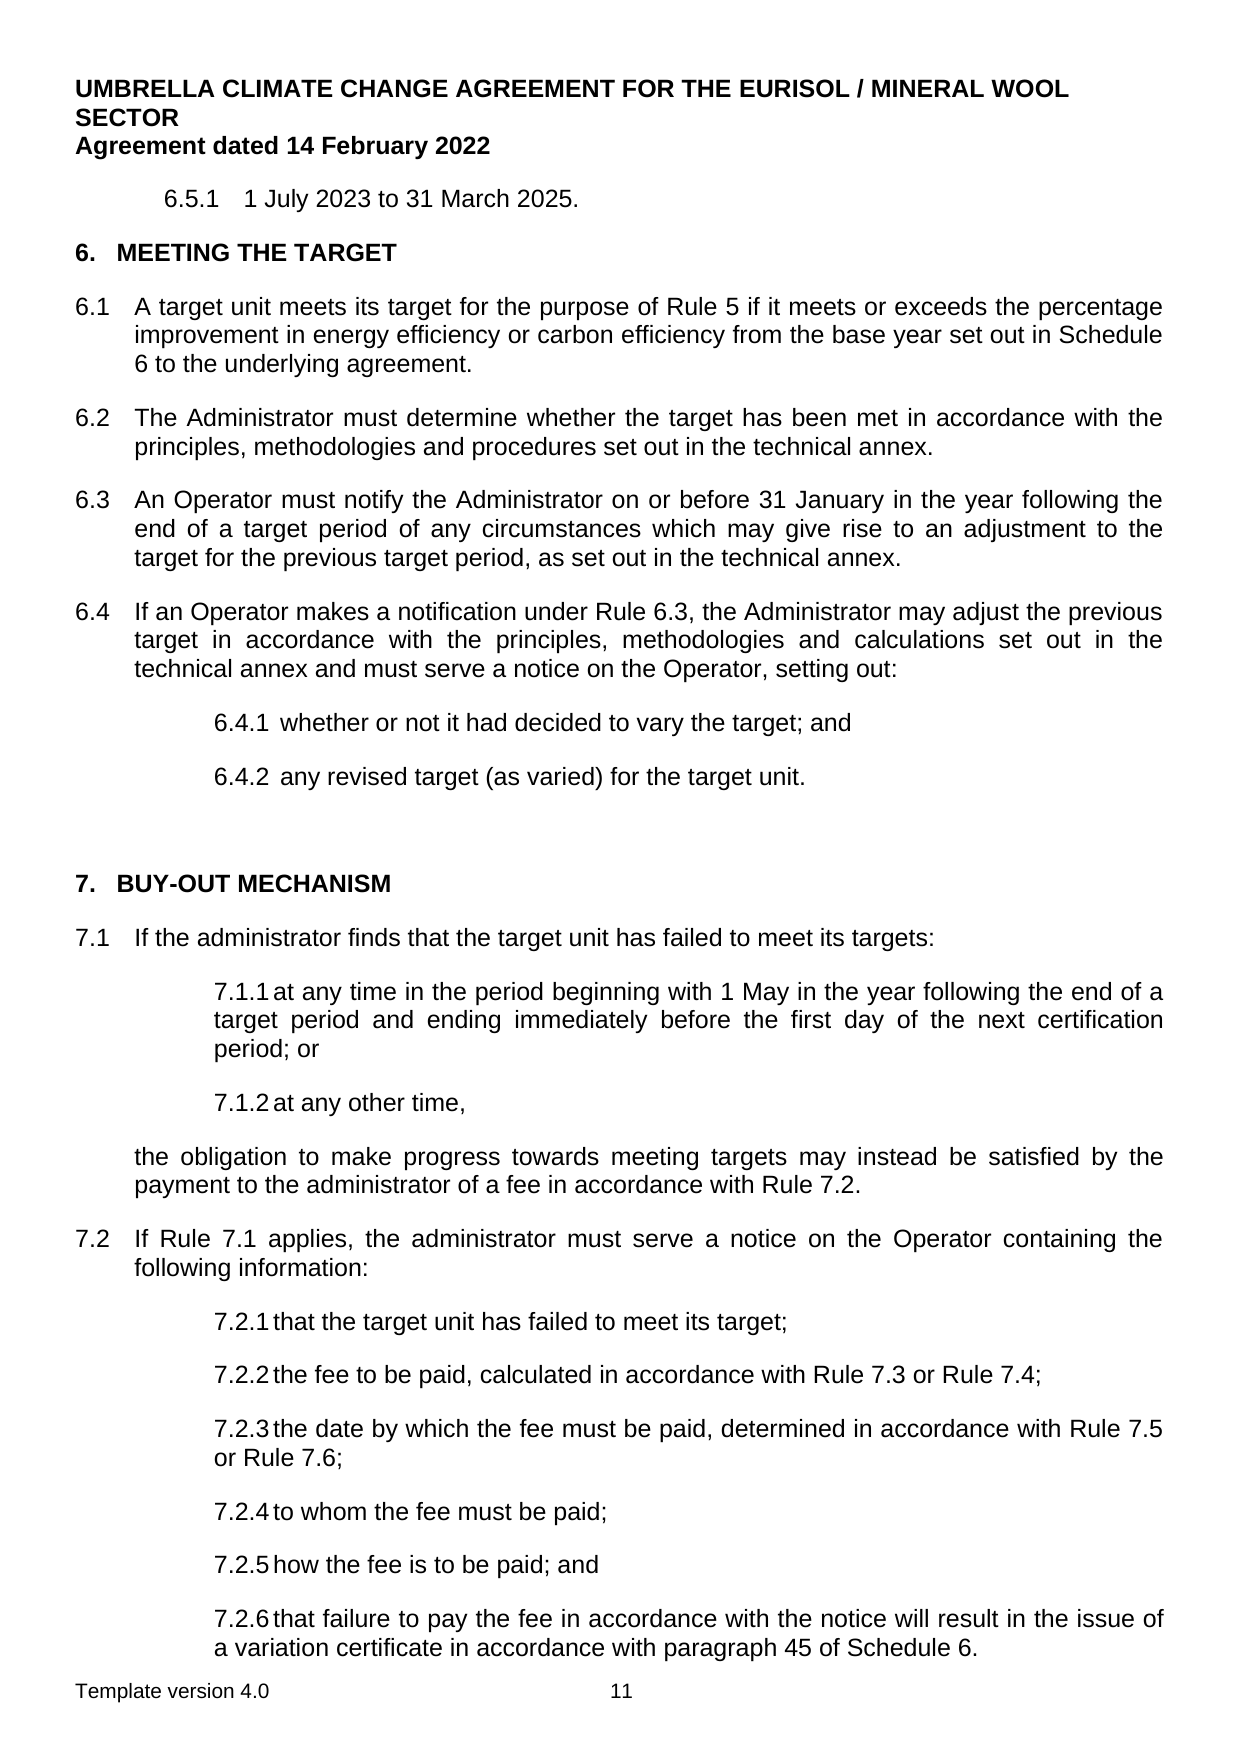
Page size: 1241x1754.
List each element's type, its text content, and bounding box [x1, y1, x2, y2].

list If the administrator finds that the target unit has failed to meet its targets: [75, 923, 1165, 951]
list to whom the fee must be paid; [214, 1496, 1165, 1525]
list that the target unit has failed to meet its target; [214, 1306, 1165, 1335]
text the obligation to make progress towards meeting targets may instead be satisfied by the payment to the administrator of a fee in accordance with Rule 7.2. [134, 1141, 1165, 1199]
list The Administrator must determine whether the target has been met in accordance with the principles, methodologies and procedures set out in the technical annex. [75, 403, 1165, 460]
list the date by which the fee must be paid, determined in accordance with Rule 7.5 or Rule 7.6; [214, 1414, 1165, 1471]
list any revised target (as varied) for the target unit. [214, 761, 1165, 790]
list If an Operator makes a notification under Rule 6.3, the Administrator may adjust the previous target in accordance with the principles, methodologies and calculations set out in the technical annex and must serve a notice on the Operator, setting out: [75, 596, 1165, 683]
list MEETING THE TARGET [75, 238, 1165, 266]
list If Rule 7.1 applies, the administrator must serve a notice on the Operator containing the following information: [75, 1224, 1165, 1281]
list whether or not it had decided to vary the target; and [214, 708, 1165, 736]
list at any time in the period beginning with 1 May in the year following the end of a target period and ending immediately before the first day of the next certification period; or [214, 976, 1165, 1063]
list 1 July 2023 to 31 March 2025. [164, 184, 1165, 213]
list that failure to pay the fee in accordance with the notice will result in the issue of a variation certificate in accordance with paragraph 45 of Schedule 6. [214, 1604, 1165, 1661]
list the fee to be paid, calculated in accordance with Rule 7.3 or Rule 7.4; [214, 1360, 1165, 1389]
list An Operator must notify the Administrator on or before 31 January in the year following the end of a target period of any circumstances which may give rise to an adjustment to the target for the previous target period, as set out in the technical annex. [75, 485, 1165, 571]
list A target unit meets its target for the purpose of Rule 5 if it meets or exceeds the percentage improvement in energy efficiency or carbon efficiency from the base year set out in Schedule 6 to the underlying agreement. [75, 291, 1165, 378]
list BUY-OUT MECHANISM [75, 869, 1165, 898]
list at any other time, [214, 1088, 1165, 1116]
list how the fee is to be paid; and [214, 1550, 1165, 1579]
